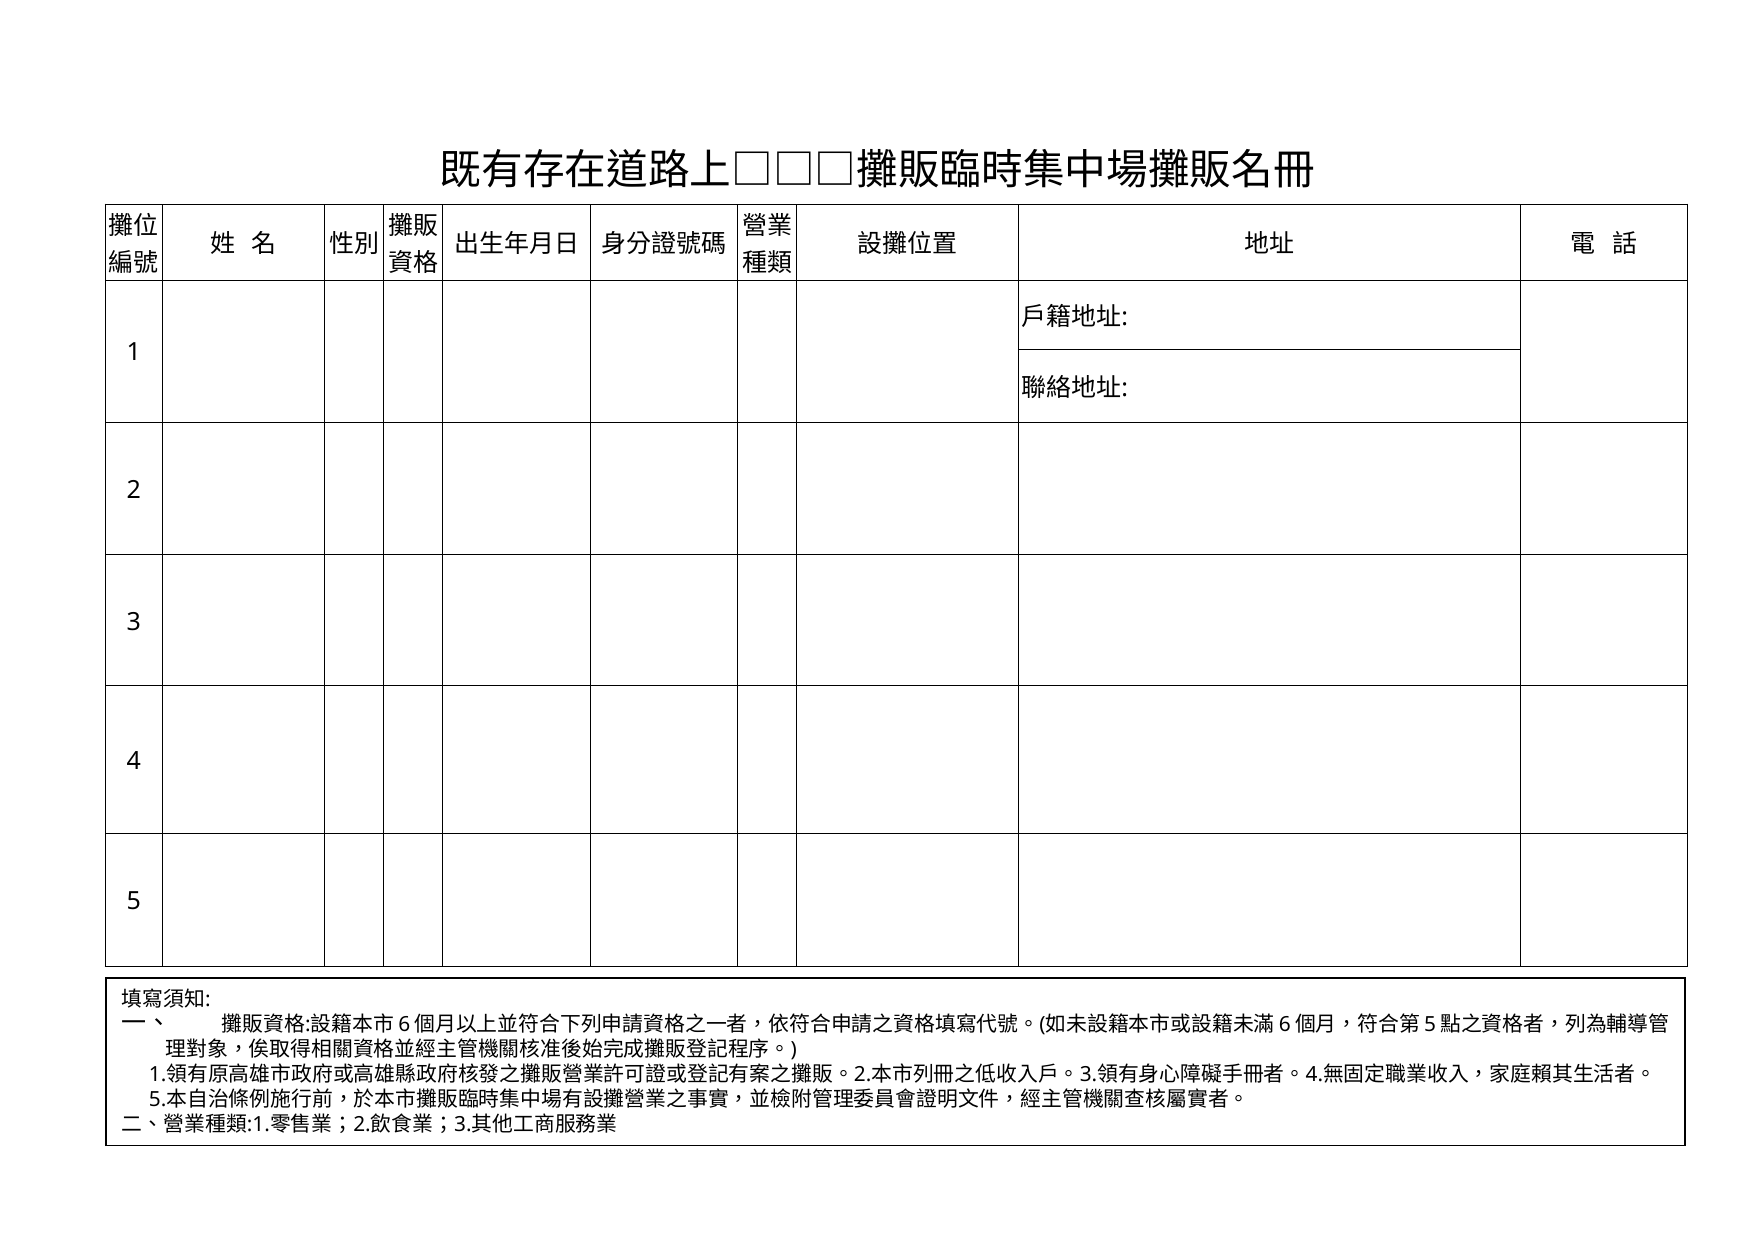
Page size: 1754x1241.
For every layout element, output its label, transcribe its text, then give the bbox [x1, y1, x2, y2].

table_cell [384, 423, 442, 554]
table_cell [163, 834, 324, 966]
text 1.領有原高雄市政府或高雄縣政府核發之攤販營業許可證或登記有案之攤販。2.本市列冊之低收入戶。3.領有身心障礙手冊者。4.無固定職業收入，家庭賴其生活者。 [122, 1061, 1669, 1086]
table_header 身分證號碼 [591, 205, 737, 279]
table_cell 3 [106, 555, 162, 685]
table_cell [1521, 423, 1687, 554]
table_cell [163, 686, 324, 833]
table_cell [1019, 834, 1520, 966]
table_header 攤販資格 [384, 205, 442, 279]
table_cell [1019, 686, 1520, 833]
table_header 出生年月日 [443, 205, 590, 279]
table_cell [325, 281, 383, 422]
table_header 姓 名 [163, 205, 324, 279]
table_cell [738, 555, 796, 685]
table_cell [1521, 834, 1687, 966]
table_cell [384, 686, 442, 833]
table_cell [384, 281, 442, 422]
table_cell [591, 423, 737, 554]
table_cell [384, 834, 442, 966]
table_cell [1019, 423, 1520, 554]
table_header 攤位編號 [106, 205, 162, 279]
table_cell [738, 834, 796, 966]
text 填寫須知: [122, 986, 1669, 1011]
table_cell [163, 281, 324, 422]
table_cell 4 [106, 686, 162, 833]
table_cell [443, 834, 590, 966]
table_header 地址 [1019, 205, 1520, 279]
table_cell [443, 423, 590, 554]
table_cell [1521, 555, 1687, 685]
table_cell 聯絡地址: [1019, 350, 1520, 422]
table_cell [325, 686, 383, 833]
text 5.本自治條例施行前，於本市攤販臨時集中場有設攤營業之事實，並檢附管理委員會證明文件，經主管機關查核屬實者。 [122, 1086, 1669, 1111]
table_cell [443, 555, 590, 685]
table_cell [325, 423, 383, 554]
table_cell [738, 686, 796, 833]
table_cell [443, 281, 590, 422]
table_cell [443, 686, 590, 833]
table_cell [591, 686, 737, 833]
table_cell [797, 834, 1018, 966]
table_cell 2 [106, 423, 162, 554]
table_cell [591, 834, 737, 966]
table_header 電 話 [1521, 205, 1687, 279]
text 既有存在道路上□□□攤販臨時集中場攤販名冊 [118, 128, 1636, 203]
table_cell [797, 281, 1018, 422]
table_cell [384, 555, 442, 685]
table_cell [1019, 555, 1520, 685]
table_cell [1521, 281, 1687, 422]
table_header 性別 [325, 205, 383, 279]
table_cell [797, 423, 1018, 554]
table_cell 1 [106, 281, 162, 422]
table_cell 戶籍地址: [1019, 281, 1520, 349]
text 二、營業種類:1.零售業；2.飲食業；3.其他工商服務業 [122, 1111, 1669, 1136]
table_cell [163, 423, 324, 554]
table_cell [738, 281, 796, 422]
table_cell [163, 555, 324, 685]
table_header 設攤位置 [797, 205, 1018, 279]
table_cell [797, 555, 1018, 685]
table_cell [591, 555, 737, 685]
table_cell [591, 281, 737, 422]
table_cell [325, 834, 383, 966]
list 攤販資格:設籍本市6個月以上並符合下列申請資格之一者，依符合申請之資格填寫代號。(如未設籍本市或設籍未滿6個月，符合第5點之資格者，列為輔導管理對象，俟取得相關資格並經主管機關核准後始完成攤販登記程序。) [122, 1011, 1669, 1061]
table_header 營業種類 [738, 205, 796, 279]
table_cell [1521, 686, 1687, 833]
table_cell [325, 555, 383, 685]
table_cell 5 [106, 834, 162, 966]
table_cell [738, 423, 796, 554]
table_cell [797, 686, 1018, 833]
